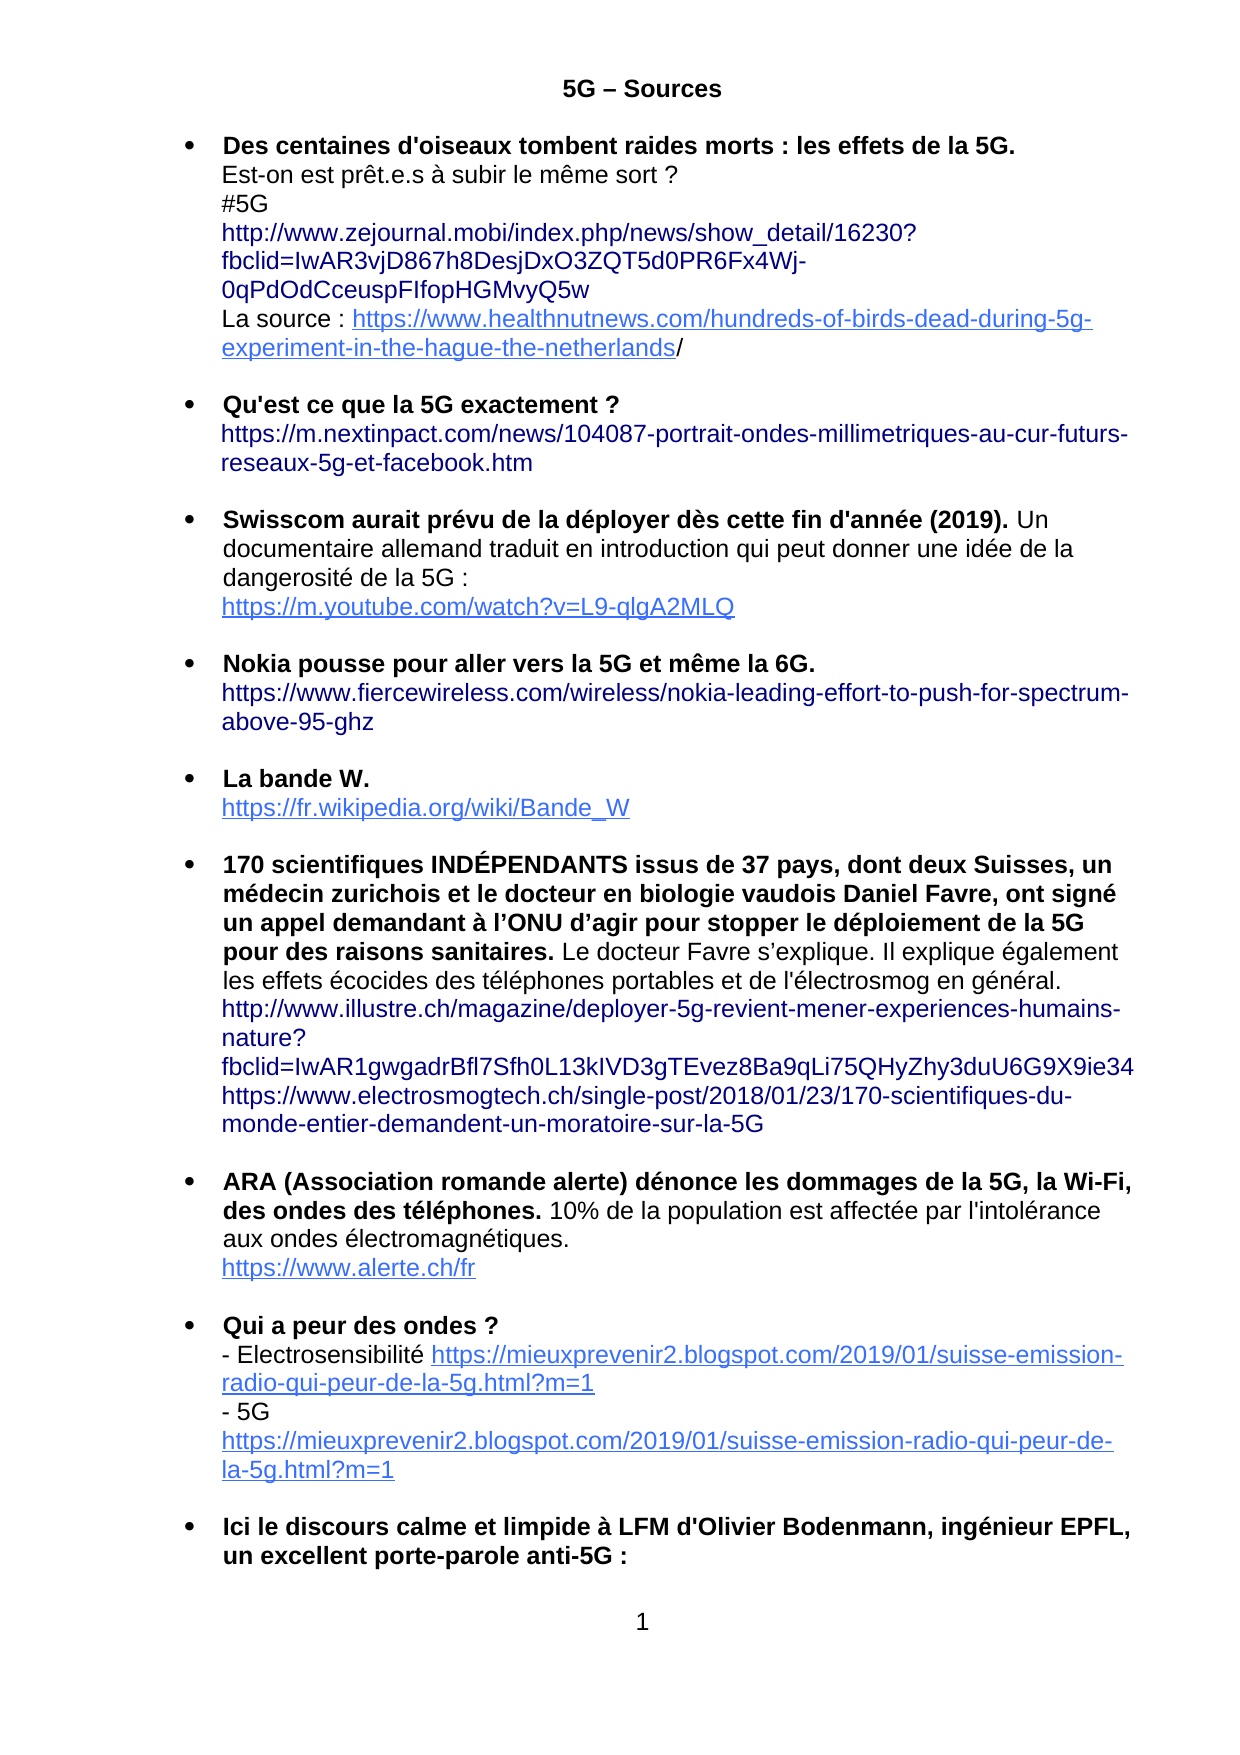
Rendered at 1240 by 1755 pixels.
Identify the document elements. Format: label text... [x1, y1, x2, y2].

list ARA (Association romande alerte) dénonce les dommages de la 5G, la Wi-Fi, des ondes des téléphones. 10% de la population est affectée par l'intolérance aux ondes électromagnétiques. [185, 1167, 1137, 1253]
text Est-on est prêt.e.s à subir le même sort ? [148, 160, 1137, 189]
text http://www.illustre.ch/magazine/deployer-5g-revient-mener-experiences-humains-nature?fbclid=IwAR1gwgadrBfl7Sfh0L13kIVD3gTEvez8Ba9qLi75QHyZhy3duU6G9X9ie34 [221, 994, 1137, 1081]
text #5G [148, 189, 1137, 218]
list La bande W. [185, 764, 1137, 793]
list Qu'est ce que la 5G exactement ? [185, 390, 1137, 419]
list Qui a peur des ondes ? [185, 1311, 1137, 1339]
text https://www.electrosmogtech.ch/single-post/2018/01/23/170-scientifiques-du-monde-entier-demandent-un-moratoire-sur-la-5G [221, 1081, 1137, 1138]
text https://fr.wikipedia.org/wiki/Bande_W [148, 793, 1137, 822]
text - 5G [221, 1397, 1137, 1426]
text https://www.alerte.ch/fr [148, 1253, 1137, 1282]
text https://mieuxprevenir2.blogspot.com/2019/01/suisse-emission-radio-qui-peur-de-la-5g.html?m=1 [221, 1426, 1137, 1483]
list 170 scientifiques INDÉPENDANTS issus de 37 pays, dont deux Suisses, un médecin zurichois et le docteur en biologie vaudois Daniel Favre, ont signé un appel demandant à l’ONU d’agir pour stopper le déploiement de la 5G pour des raisons sanitaires. Le docteur Favre s’explique. Il explique également les effets écocides des téléphones portables et de l'électrosmog en général. [185, 851, 1137, 994]
text - Electrosensibilité https://mieuxprevenir2.blogspot.com/2019/01/suisse-emission-radio-qui-peur-de-la-5g.html?m=1 [221, 1339, 1137, 1397]
list Des centaines d'oiseaux tombent raides morts : les effets de la 5G. [185, 131, 1137, 160]
text http://www.zejournal.mobi/index.php/news/show_detail/16230?fbclid=IwAR3vjD867h8DesjDxO3ZQT5d0PR6Fx4Wj-0qPdOdCceuspFIfopHGMvyQ5w [221, 218, 1137, 304]
list Nokia pousse pour aller vers la 5G et même la 6G. [185, 649, 1137, 678]
text https://m.nextinpact.com/news/104087-portrait-ondes-millimetriques-au-cur-futurs-reseaux-5g-et-facebook.htm [221, 419, 1137, 476]
list Ici le discours calme et limpide à LFM d'Olivier Bodenmann, ingénieur EPFL, un excellent porte-parole anti-5G : [185, 1512, 1137, 1570]
text https://m.youtube.com/watch?v=L9-qlgA2MLQ [148, 592, 1137, 620]
text La source : https://www.healthnutnews.com/hundreds-of-birds-dead-during-5g-experiment-in-the-hague-the-netherlands/ [221, 304, 1137, 361]
list Swisscom aurait prévu de la déployer dès cette fin d'année (2019). Un documentaire allemand traduit en introduction qui peut donner une idée de la dangerosité de la 5G : [185, 505, 1137, 592]
text 5G – Sources [148, 74, 1137, 102]
text https://www.fiercewireless.com/wireless/nokia-leading-effort-to-push-for-spectrum-above-95-ghz [221, 678, 1137, 735]
